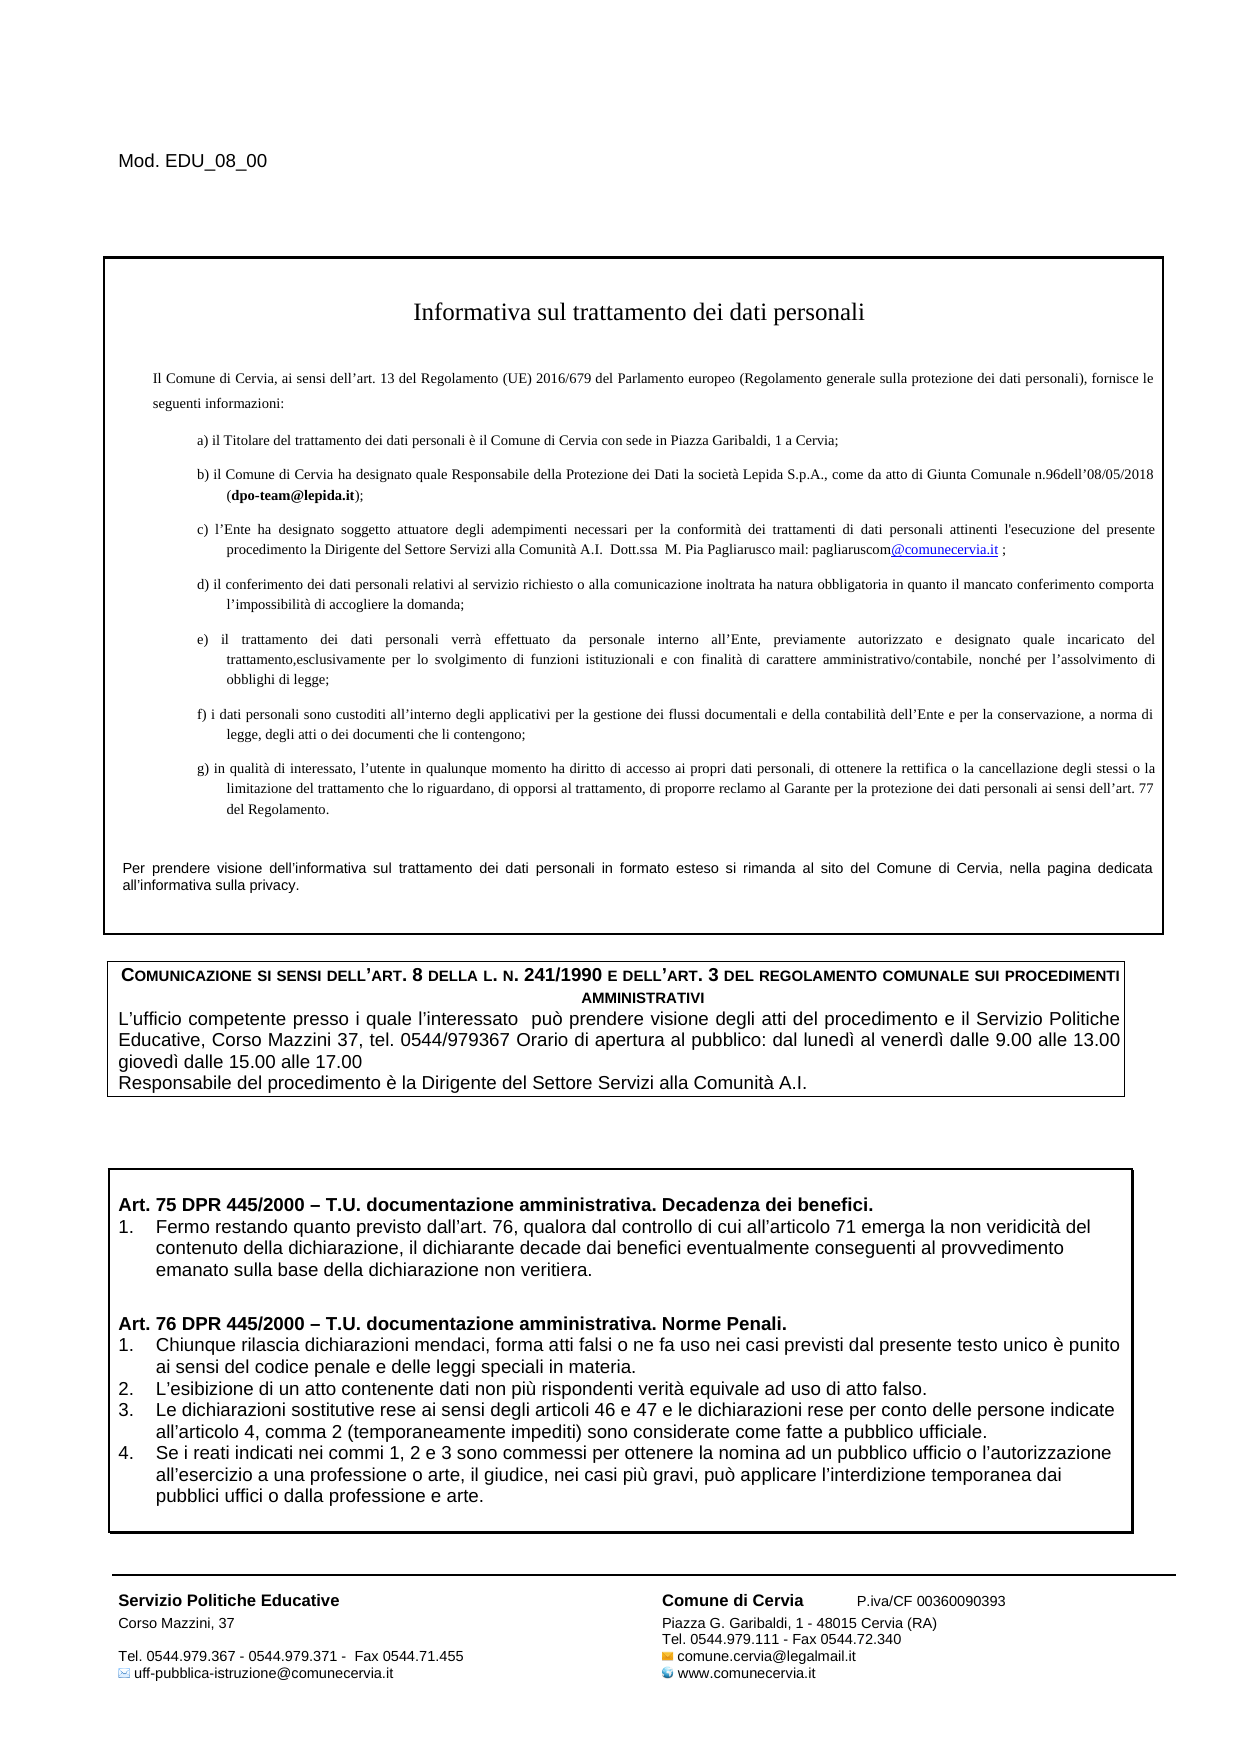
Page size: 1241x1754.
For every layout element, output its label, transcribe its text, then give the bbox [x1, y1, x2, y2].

table_header Informativa sul trattamento dei dati personali Il Comune di Cervia, ai sensi dell’art. 13 del Regolamento (UE) 2016/679 del Parlamento europeo (Regolamento generale sulla protezione dei dati personali), fornisce le seguenti informazioni: a) il Titolare del trattamento dei dati personali è il Comune di Cervia con sede in Piazza Garibaldi, 1 a Cervia; b) il Comune di Cervia ha designato quale Responsabile della Protezione dei Dati la società Lepida S.p.A., come da atto di Giunta Comunale n.96dell’08/05/2018 (dpo-team@lepida.it); c) l’Ente ha designato soggetto attuatore degli adempimenti necessari per la conformità dei trattamenti di dati personali attinenti l'esecuzione del presente procedimento la Dirigente del Settore Servizi alla Comunità A.I. Dott.ssa M. Pia Pagliarusco mail: pagliaruscom@comunecervia.it ; d) il conferimento dei dati personali relativi al servizio richiesto o alla comunicazione inoltrata ha natura obbligatoria in quanto il mancato conferimento comporta l’impossibilità di accogliere la domanda; e) il trattamento dei dati personali verrà effettuato da personale interno all’Ente, previamente autorizzato e designato quale incaricato del trattamento,esclusivamente per lo svolgimento di funzioni istituzionali e con finalità di carattere amministrativo/contabile, nonché per l’assolvimento di obblighi di legge; f) i dati personali sono custoditi all’interno degli applicativi per la gestione dei flussi documentali e della contabilità dell’Ente e per la conservazione, a norma di legge, degli atti o dei documenti che li contengono; g) in qualità di interessato, l’utente in qualunque momento ha diritto di accesso ai propri dati personali, di ottenere la rettifica o la cancellazione degli stessi o la limitazione del trattamento che lo riguardano, di opporsi al trattamento, di proporre reclamo al Garante per la protezione dei dati personali ai sensi dell’art. 77 del Regolamento. Per prendere visione dell’informativa sul trattamento dei dati personali in formato esteso si rimanda al sito del Comune di Cervia, nella pagina dedicata all’informativa sulla privacy. [105, 259, 1162, 933]
list Le dichiarazioni sostitutive rese ai sensi degli articoli 46 e 47 e le dichiarazioni rese per conto delle persone indicate all’articolo 4, comma 2 (temporaneamente impediti) sono considerate come fatte a pubblico ufficiale. [118, 1399, 1122, 1442]
picture [118, 1666, 130, 1679]
list L’esibizione di un atto contenente dati non più rispondenti verità equivale ad uso di atto falso. [118, 1377, 1122, 1399]
text Art. 75 DPR 445/2000 – T.U. documentazione amministrativa. Decadenza dei benefici. [118, 1194, 1122, 1216]
text Art. 76 DPR 445/2000 – T.U. documentazione amministrativa. Norme Penali. [110, 1308, 1131, 1334]
list Chiunque rilascia dichiarazioni mendaci, forma atti falsi o ne fa uso nei casi previsti dal presente testo unico è punito ai sensi del codice penale e delle leggi speciali in materia. [118, 1334, 1122, 1377]
list Fermo restando quanto previsto dall’art. 76, qualora dal controllo di cui all’articolo 71 emerga la non veridicità del contenuto della dichiarazione, il dichiarante decade dai benefici eventualmente conseguenti al provvedimento emanato sulla base della dichiarazione non veritiera. [118, 1216, 1122, 1280]
text Responsabile del procedimento è la Dirigente del Settore Servizi alla Comunità A.I. [108, 1069, 1124, 1096]
list Se i reati indicati nei commi 1, 2 e 3 sono commessi per ottenere la nomina ad un pubblico ufficio o l’autorizzazione all’esercizio a una professione o arte, il giudice, nei casi più gravi, può applicare l’interdizione temporanea dai pubblici uffici o dalla professione e arte. [118, 1442, 1122, 1507]
subtitle Comunicazione si sensi dell’art. 8 della l. n. 241/1990 e dell’art. 3 del regolamento comunale sui procedimenti amministrativi [108, 962, 1124, 1007]
picture [662, 1666, 674, 1679]
picture [662, 1650, 674, 1662]
text L’ufficio competente presso i quale l’interessato può prendere visione degli atti del procedimento e il Servizio Politiche Educative, Corso Mazzini 37, tel. 0544/979367 Orario di apertura al pubblico: dal lunedì al venerdì dalle 9.00 alle 13.00 giovedì dalle 15.00 alle 17.00 [118, 1007, 1122, 1069]
